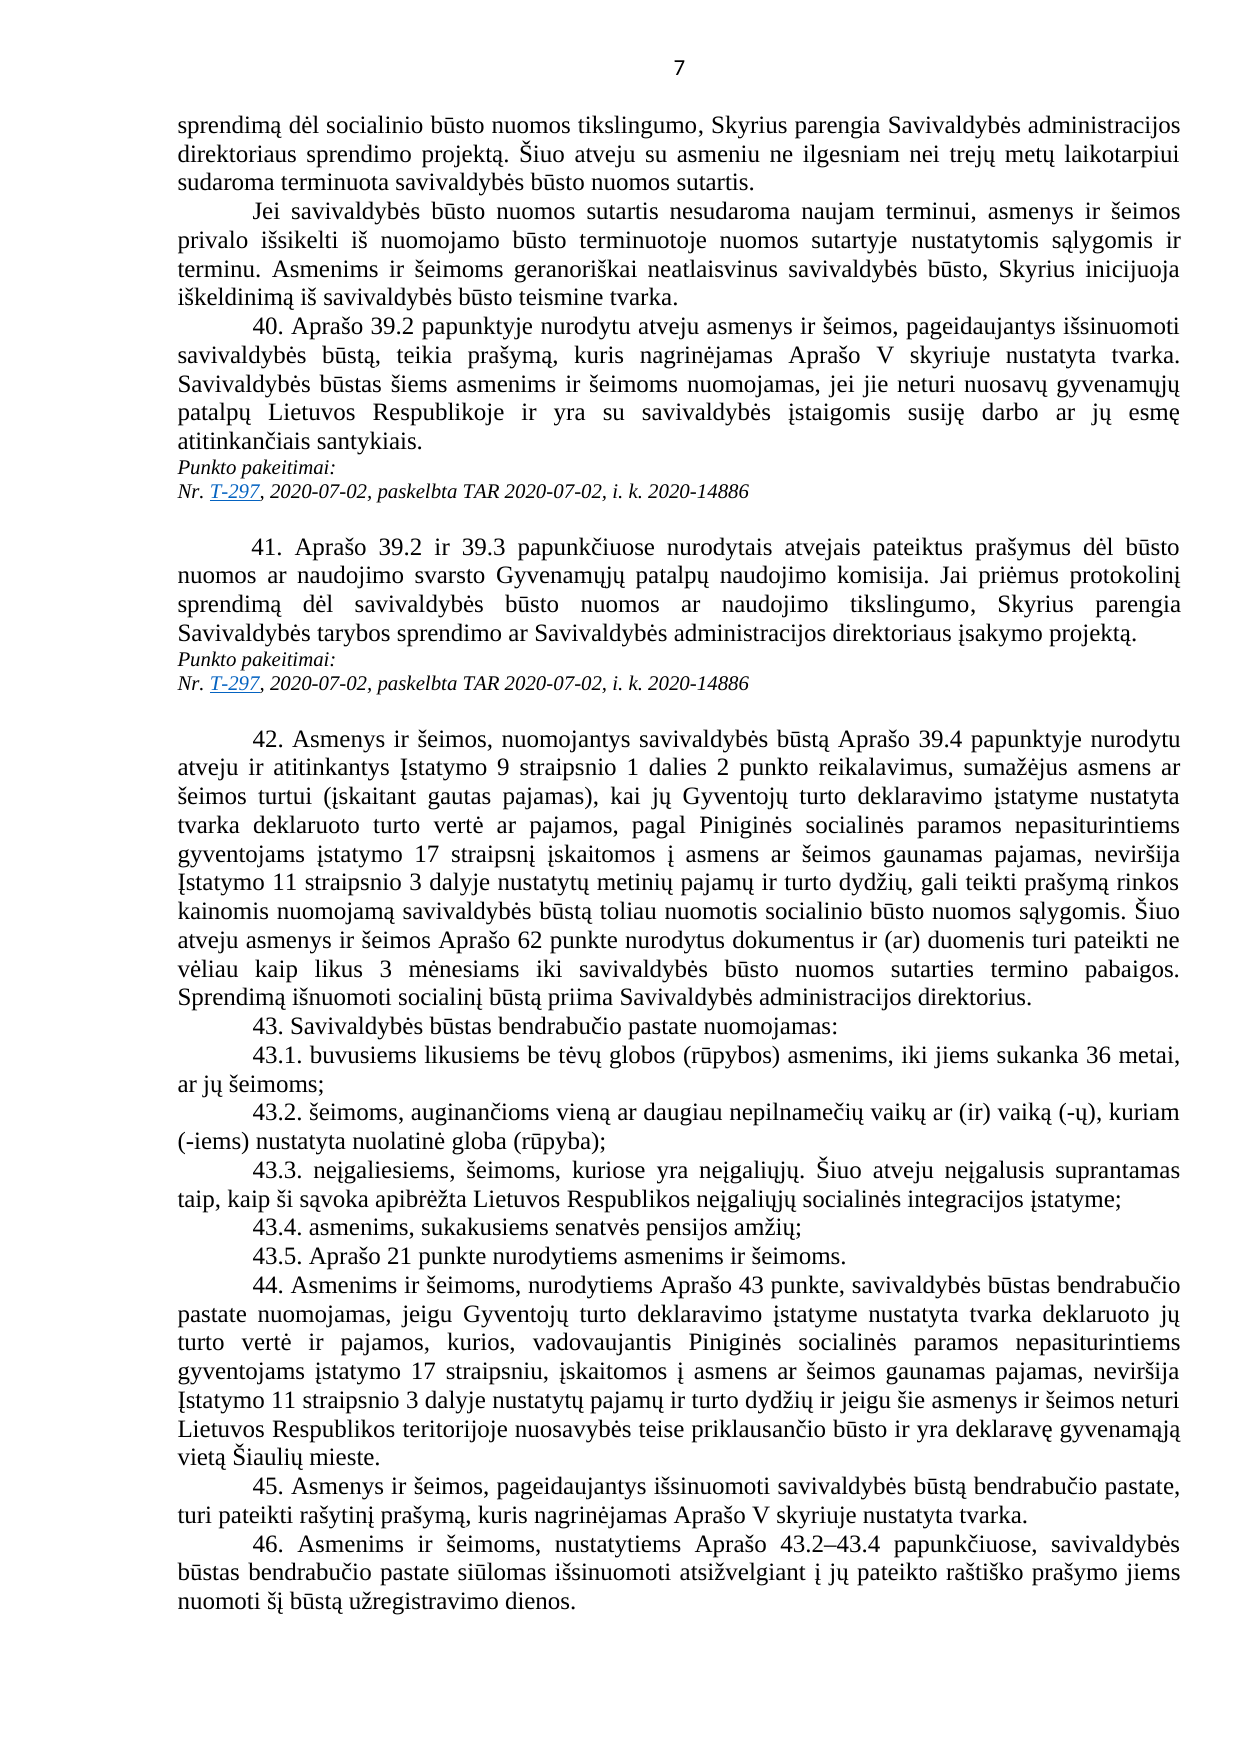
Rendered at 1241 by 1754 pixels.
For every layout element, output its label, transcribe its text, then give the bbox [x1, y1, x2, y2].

text Punkto pakeitimai: [177, 647, 1181, 671]
text 43. Savivaldybės būstas bendrabučio pastate nuomojamas: [177, 1011, 1181, 1040]
text 46. Asmenims ir šeimoms, nustatytiems Aprašo 43.2–43.4 papunkčiuose, savivaldybės būstas bendrabučio pastate siūlomas išsinuomoti atsižvelgiant į jų pateikto raštiško prašymo jiems nuomoti šį būstą užregistravimo dienos. [177, 1529, 1181, 1615]
text Punkto pakeitimai: [177, 455, 1181, 479]
text Nr. T-297, 2020-07-02, paskelbta TAR 2020-07-02, i. k. 2020-14886 [177, 479, 1181, 503]
text 42. Asmenys ir šeimos, nuomojantys savivaldybės būstą Aprašo 39.4 papunktyje nurodytu atveju ir atitinkantys Įstatymo 9 straipsnio 1 dalies 2 punkto reikalavimus, sumažėjus asmens ar šeimos turtui (įskaitant gautas pajamas), kai jų Gyventojų turto deklaravimo įstatyme nustatyta tvarka deklaruoto turto vertė ar pajamos, pagal Piniginės socialinės paramos nepasiturintiems gyventojams įstatymo 17 straipsnį įskaitomos į asmens ar šeimos gaunamas pajamas, neviršija Įstatymo 11 straipsnio 3 dalyje nustatytų metinių pajamų ir turto dydžių, gali teikti prašymą rinkos kainomis nuomojamą savivaldybės būstą toliau nuomotis socialinio būsto nuomos sąlygomis. Šiuo atveju asmenys ir šeimos Aprašo 62 punkte nurodytus dokumentus ir (ar) duomenis turi pateikti ne vėliau kaip likus 3 mėnesiams iki savivaldybės būsto nuomos sutarties termino pabaigos. Sprendimą išnuomoti socialinį būstą priima Savivaldybės administracijos direktorius. [177, 724, 1181, 1011]
text 43.3. neįgaliesiems, šeimoms, kuriose yra neįgaliųjų. Šiuo atveju neįgalusis suprantamas taip, kaip ši sąvoka apibrėžta Lietuvos Respublikos neįgaliųjų socialinės integracijos įstatyme; [177, 1155, 1181, 1212]
text 45. Asmenys ir šeimos, pageidaujantys išsinuomoti savivaldybės būstą bendrabučio pastate, turi pateikti rašytinį prašymą, kuris nagrinėjamas Aprašo V skyriuje nustatyta tvarka. [177, 1471, 1181, 1529]
text 43.1. buvusiems likusiems be tėvų globos (rūpybos) asmenims, iki jiems sukanka 36 metai, ar jų šeimoms; [177, 1040, 1181, 1097]
text Nr. T-297, 2020-07-02, paskelbta TAR 2020-07-02, i. k. 2020-14886 [177, 671, 1181, 695]
text 43.2. šeimoms, auginančioms vieną ar daugiau nepilnamečių vaikų ar (ir) vaiką (-ų), kuriam (-iems) nustatyta nuolatinė globa (rūpyba); [177, 1097, 1181, 1155]
text 44. Asmenims ir šeimoms, nurodytiems Aprašo 43 punkte, savivaldybės būstas bendrabučio pastate nuomojamas, jeigu Gyventojų turto deklaravimo įstatyme nustatyta tvarka deklaruoto jų turto vertė ir pajamos, kurios, vadovaujantis Piniginės socialinės paramos nepasiturintiems gyventojams įstatymo 17 straipsniu, įskaitomos į asmens ar šeimos gaunamas pajamas, neviršija Įstatymo 11 straipsnio 3 dalyje nustatytų pajamų ir turto dydžių ir jeigu šie asmenys ir šeimos neturi Lietuvos Respublikos teritorijoje nuosavybės teise priklausančio būsto ir yra deklaravę gyvenamąją vietą Šiaulių mieste. [177, 1270, 1181, 1471]
text Jei savivaldybės būsto nuomos sutartis nesudaroma naujam terminui, asmenys ir šeimos privalo išsikelti iš nuomojamo būsto terminuotoje nuomos sutartyje nustatytomis sąlygomis ir terminu. Asmenims ir šeimoms geranoriškai neatlaisvinus savivaldybės būsto, Skyrius inicijuoja iškeldinimą iš savivaldybės būsto teismine tvarka. [177, 196, 1181, 311]
text 43.5. Aprašo 21 punkte nurodytiems asmenims ir šeimoms. [177, 1241, 1181, 1270]
text 43.4. asmenims, sukakusiems senatvės pensijos amžių; [177, 1212, 1181, 1241]
text sprendimą dėl socialinio būsto nuomos tikslingumo, Skyrius parengia Savivaldybės administracijos direktoriaus sprendimo projektą. Šiuo atveju su asmeniu ne ilgesniam nei trejų metų laikotarpiui sudaroma terminuota savivaldybės būsto nuomos sutartis. [177, 110, 1181, 196]
text 41. Aprašo 39.2 ir 39.3 papunkčiuose nurodytais atvejais pateiktus prašymus dėl būsto nuomos ar naudojimo svarsto Gyvenamųjų patalpų naudojimo komisija. Jai priėmus protokolinį sprendimą dėl savivaldybės būsto nuomos ar naudojimo tikslingumo, Skyrius parengia Savivaldybės tarybos sprendimo ar Savivaldybės administracijos direktoriaus įsakymo projektą. [177, 532, 1181, 647]
text 40. Aprašo 39.2 papunktyje nurodytu atveju asmenys ir šeimos, pageidaujantys išsinuomoti savivaldybės būstą, teikia prašymą, kuris nagrinėjamas Aprašo V skyriuje nustatyta tvarka. Savivaldybės būstas šiems asmenims ir šeimoms nuomojamas, jei jie neturi nuosavų gyvenamųjų patalpų Lietuvos Respublikoje ir yra su savivaldybės įstaigomis susiję darbo ar jų esmę atitinkančiais santykiais. [177, 311, 1181, 455]
